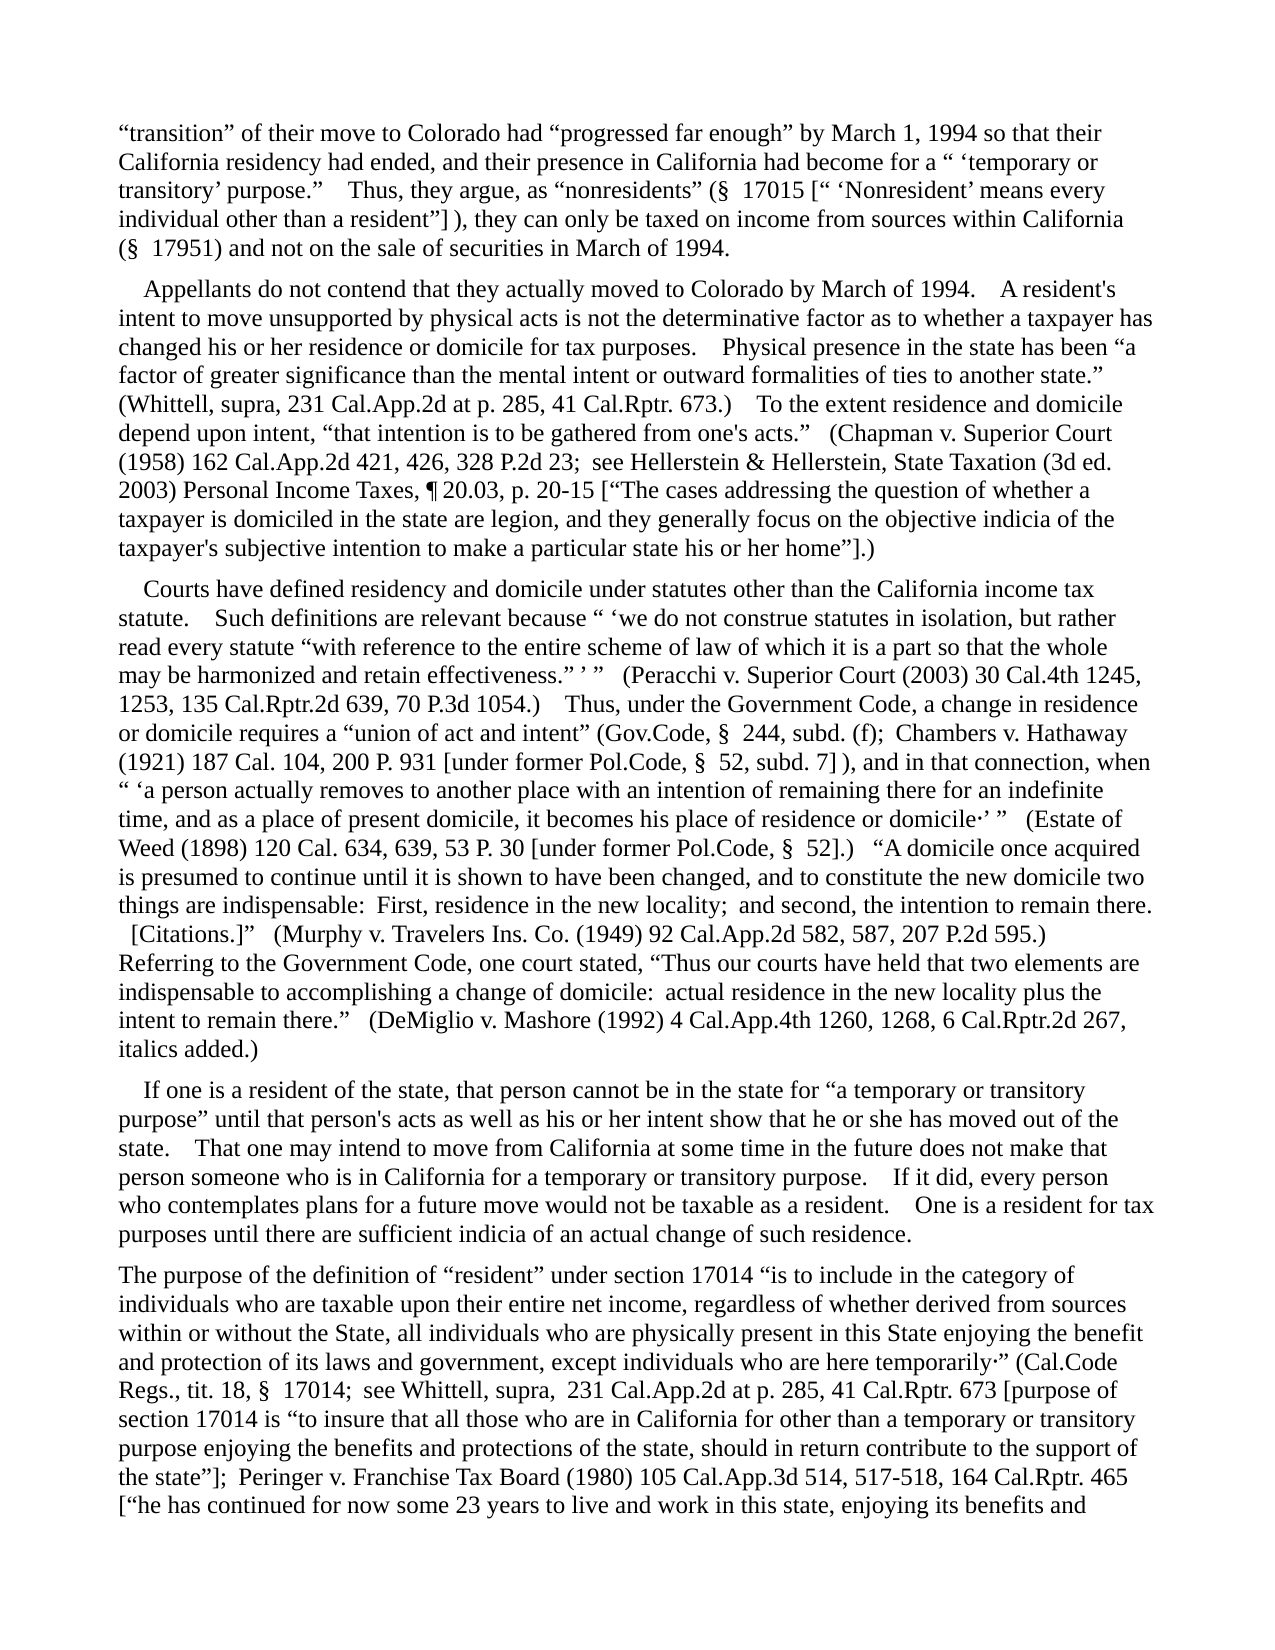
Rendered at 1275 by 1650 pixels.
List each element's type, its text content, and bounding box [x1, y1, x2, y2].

text “transition” of their move to Colorado had “progressed far enough” by March 1, 1994 so that their California residency had ended, and their presence in California had become for a “ ‘temporary or transitory’ purpose.” Thus, they argue, as “nonresidents” (§ 17015 [“ ‘Nonresident’ means every individual other than a resident”] ), they can only be taxed on income from sources within California (§ 17951) and not on the sale of securities in March of 1994. [118, 118, 1157, 262]
text Appellants do not contend that they actually moved to Colorado by March of 1994. A resident's intent to move unsupported by physical acts is not the determinative factor as to whether a taxpayer has changed his or her residence or domicile for tax purposes. Physical presence in the state has been “a factor of greater significance than the mental intent or outward formalities of ties to another state.” (Whittell, supra, 231 Cal.App.2d at p. 285, 41 Cal.Rptr. 673.) To the extent residence and domicile depend upon intent, “that intention is to be gathered from one's acts.” (Chapman v. Superior Court (1958) 162 Cal.App.2d 421, 426, 328 P.2d 23; see Hellerstein & Hellerstein, State Taxation (3d ed. 2003) Personal Income Taxes, ¶ 20.03, p. 20-15 [“The cases addressing the question of whether a taxpayer is domiciled in the state are legion, and they generally focus on the objective indicia of the taxpayer's subjective intention to make a particular state his or her home”].) [118, 274, 1157, 562]
text If one is a resident of the state, that person cannot be in the state for “a temporary or transitory purpose” until that person's acts as well as his or her intent show that he or she has moved out of the state. That one may intend to move from California at some time in the future does not make that person someone who is in California for a temporary or transitory purpose. If it did, every person who contemplates plans for a future move would not be taxable as a resident. One is a resident for tax purposes until there are sufficient indicia of an actual change of such residence. [118, 1076, 1157, 1248]
text Courts have defined residency and domicile under statutes other than the California income tax statute. Such definitions are relevant because “ ‘we do not construe statutes in isolation, but rather read every statute “with reference to the entire scheme of law of which it is a part so that the whole may be harmonized and retain effectiveness.” ’ ” (Peracchi v. Superior Court (2003) 30 Cal.4th 1245, 1253, 135 Cal.Rptr.2d 639, 70 P.3d 1054.) Thus, under the Government Code, a change in residence or domicile requires a “union of act and intent” (Gov.Code, § 244, subd. (f); Chambers v. Hathaway (1921) 187 Cal. 104, 200 P. 931 [under former Pol.Code, § 52, subd. 7] ), and in that connection, when “ ‘a person actually removes to another place with an intention of remaining there for an indefinite time, and as a place of present domicile, it becomes his place of residence or domicile․’ ” (Estate of Weed (1898) 120 Cal. 634, 639, 53 P. 30 [under former Pol.Code, § 52].) “A domicile once acquired is presumed to continue until it is shown to have been changed, and to constitute the new domicile two things are indispensable: First, residence in the new locality; and second, the intention to remain there. [Citations.]” (Murphy v. Travelers Ins. Co. (1949) 92 Cal.App.2d 582, 587, 207 P.2d 595.) Referring to the Government Code, one court stated, “Thus our courts have held that two elements are indispensable to accomplishing a change of domicile: actual residence in the new locality plus the intent to remain there.” (DeMiglio v. Mashore (1992) 4 Cal.App.4th 1260, 1268, 6 Cal.Rptr.2d 267, italics added.) [118, 574, 1157, 1063]
text The purpose of the definition of “resident” under section 17014 “is to include in the category of individuals who are taxable upon their entire net income, regardless of whether derived from sources within or without the State, all individuals who are physically present in this State enjoying the benefit and protection of its laws and government, except individuals who are here temporarily․” (Cal.Code Regs., tit. 18, § 17014; see Whittell, supra, 231 Cal.App.2d at p. 285, 41 Cal.Rptr. 673 [purpose of section 17014 is “to insure that all those who are in California for other than a temporary or transitory purpose enjoying the benefits and protections of the state, should in return contribute to the support of the state”]; Peringer v. Franchise Tax Board (1980) 105 Cal.App.3d 514, 517-518, 164 Cal.Rptr. 465 [“he has continued for now some 23 years to live and work in this state, enjoying its benefits and [118, 1261, 1157, 1519]
